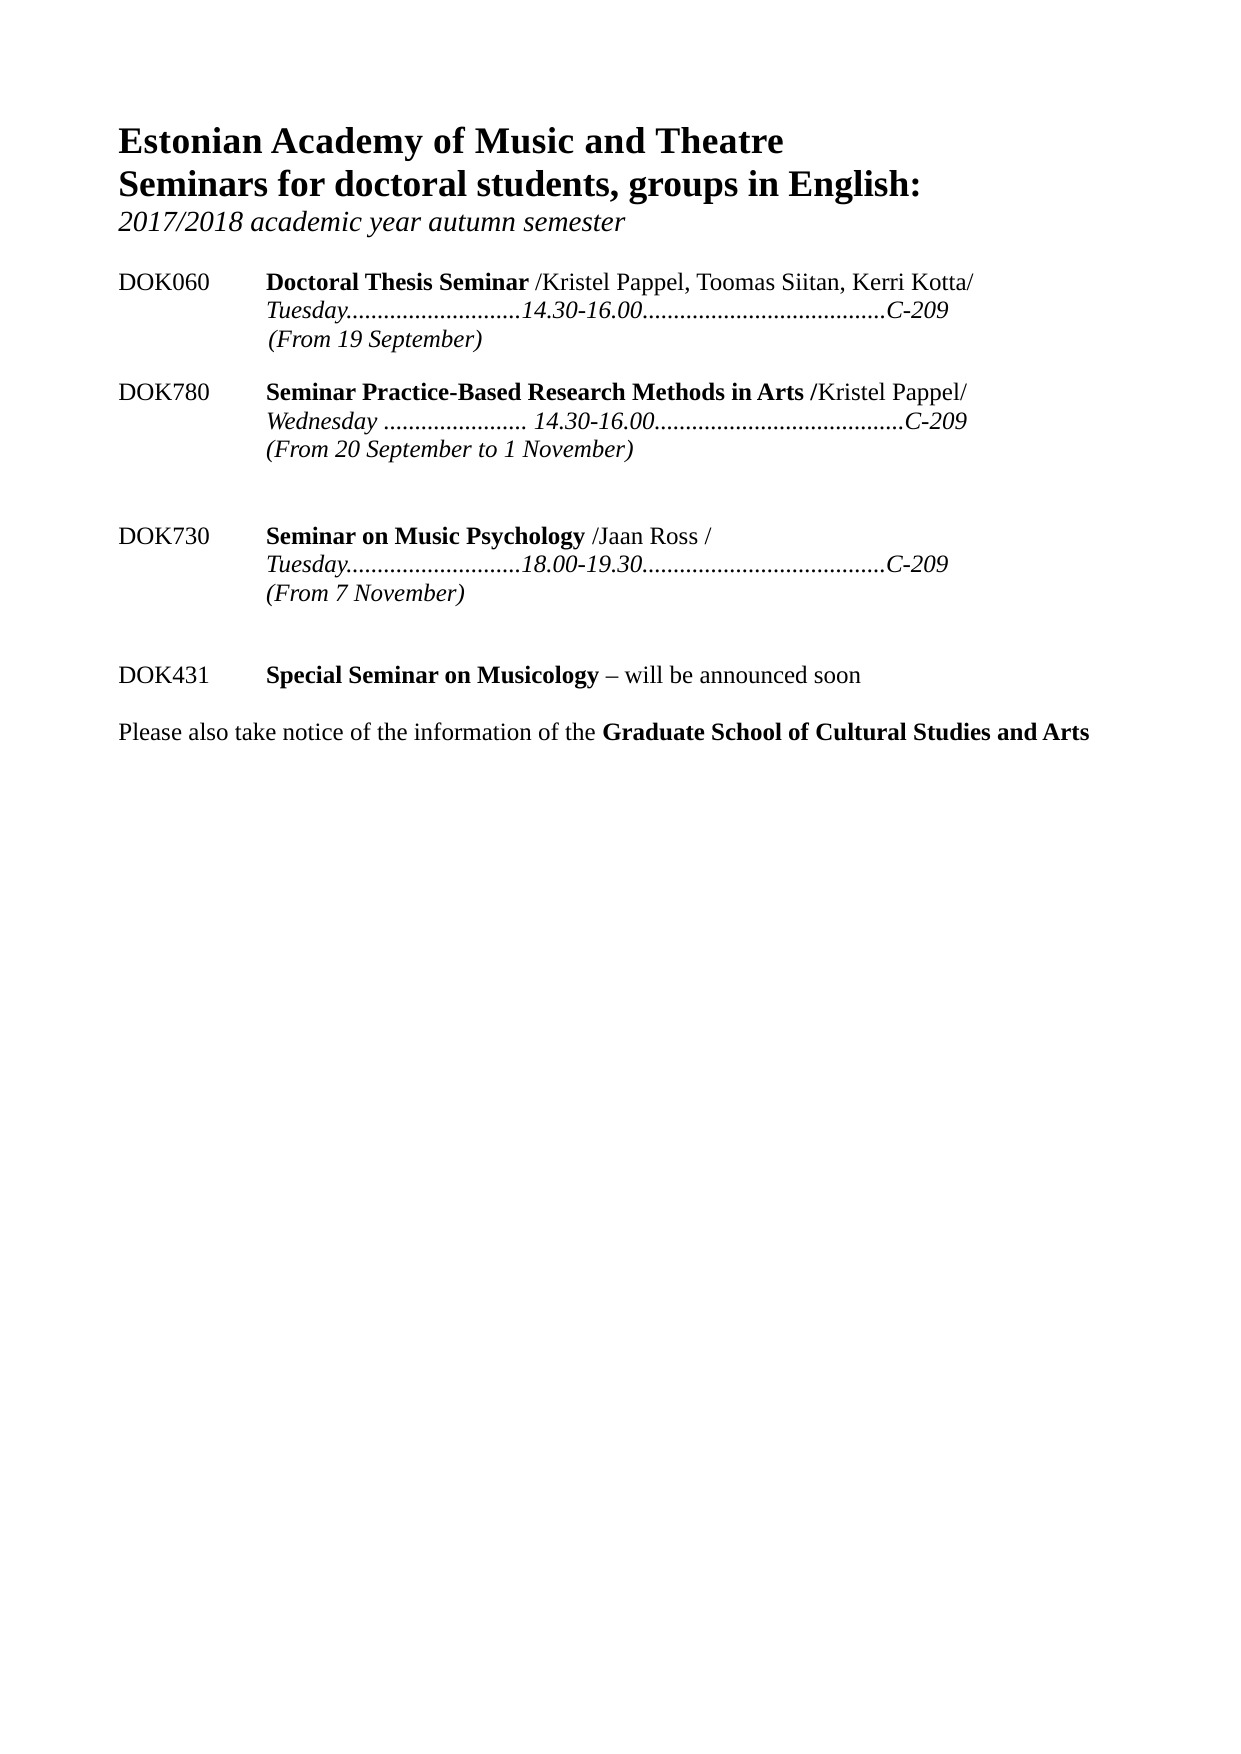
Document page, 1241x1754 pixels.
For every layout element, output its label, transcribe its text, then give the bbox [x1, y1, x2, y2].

text 2017/2018 academic year autumn semester [118, 204, 1122, 238]
text Wednesday ....................... 14.30-16.00........................................C-209 [118, 406, 1122, 434]
text DOK060 Doctoral Thesis Seminar /Kristel Pappel, Toomas Siitan, Kerri Kotta/ [118, 267, 1122, 295]
text DOK730 Seminar on Music Psychology /Jaan Ross / [118, 521, 1122, 549]
text Estonian Academy of Music and Theatre [118, 118, 1122, 161]
text (From 19 September) [118, 324, 1122, 353]
text Please also take notice of the information of the Graduate School of Cultural Studies and Arts [118, 717, 1122, 746]
text DOK431 Special Seminar on Musicology – will be announced soon [118, 660, 1122, 688]
text Seminars for doctoral students, groups in English: [118, 161, 1122, 204]
text (From 20 September to 1 November) [118, 434, 1122, 463]
text Tuesday............................14.30-16.00.......................................C-209 [118, 295, 1122, 324]
text (From 7 November) [118, 578, 1122, 607]
text Tuesday............................18.00-19.30.......................................C-209 [118, 549, 1122, 578]
text DOK780 Seminar Practice-Based Research Methods in Arts /Kristel Pappel/ [118, 377, 1122, 406]
